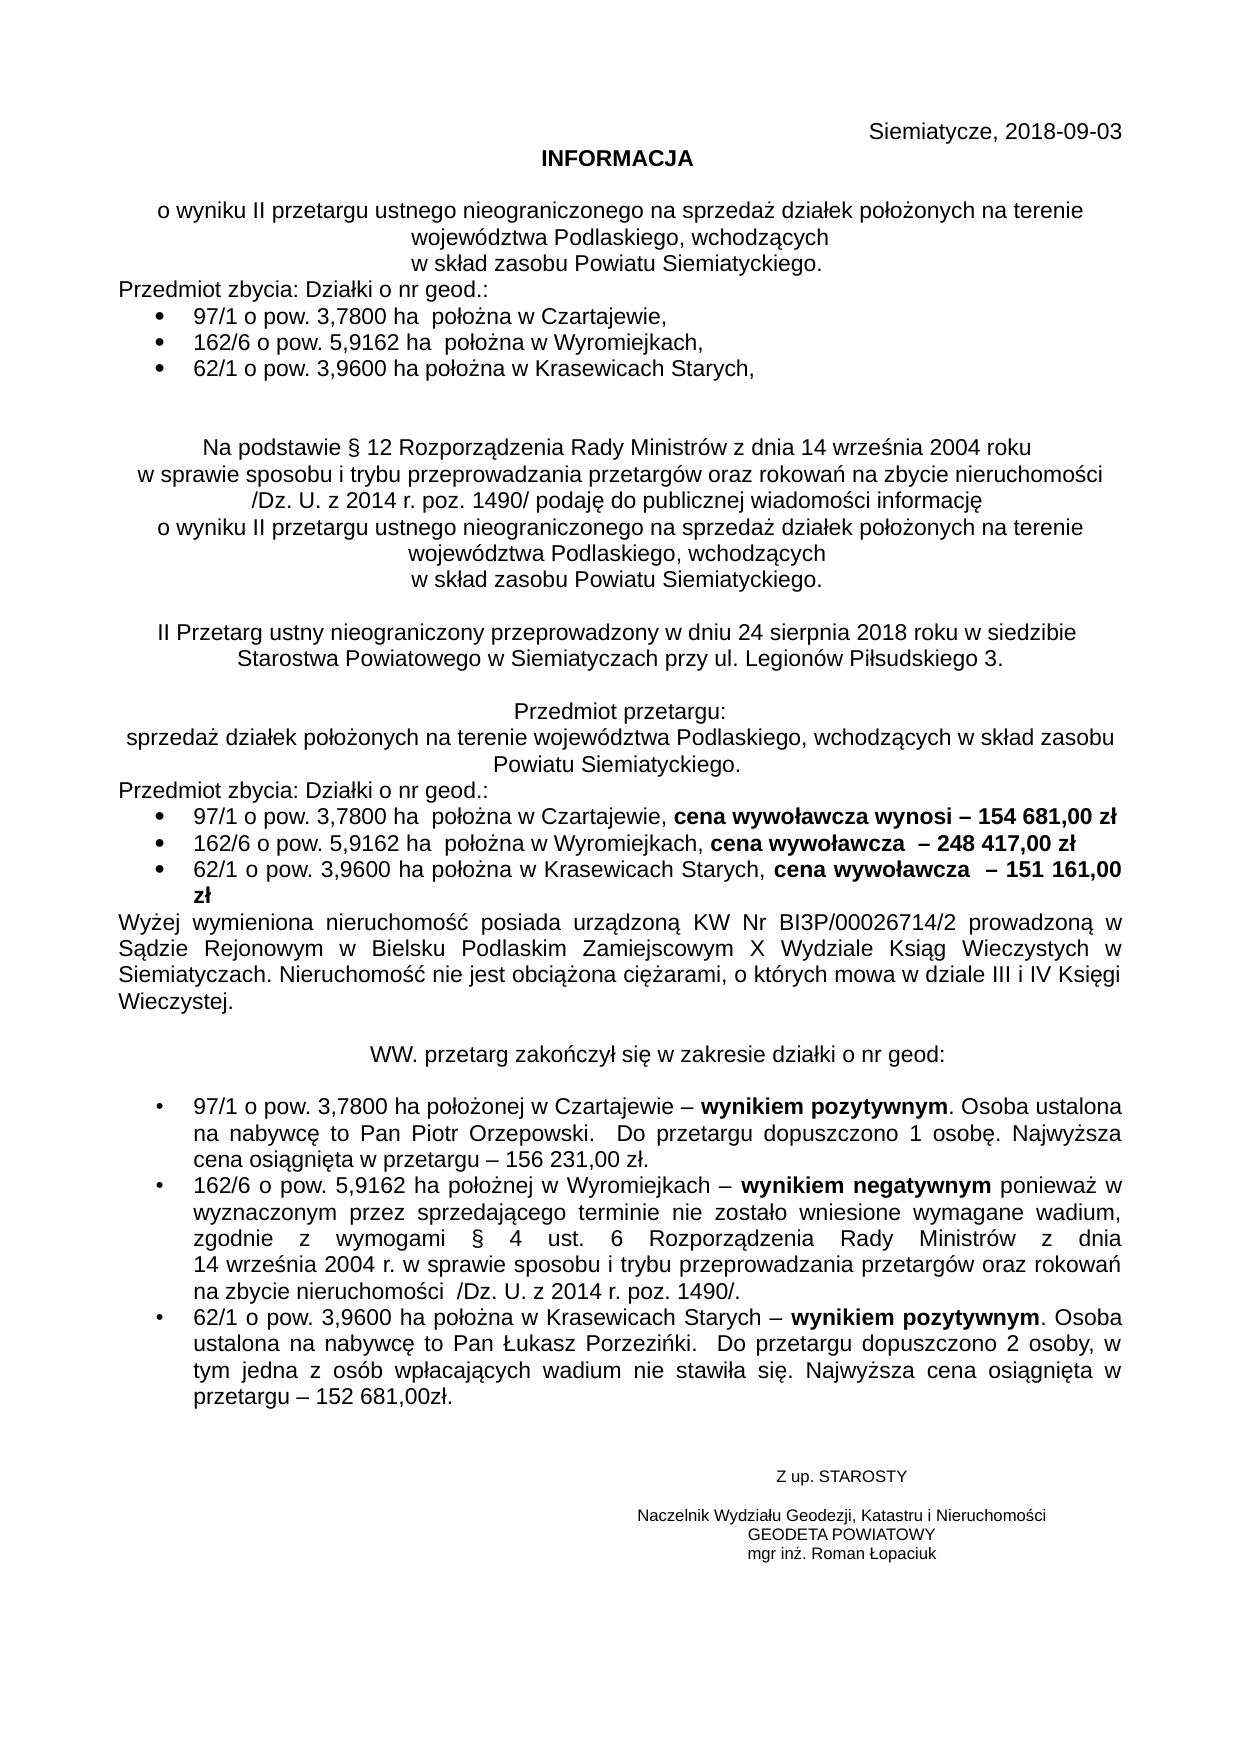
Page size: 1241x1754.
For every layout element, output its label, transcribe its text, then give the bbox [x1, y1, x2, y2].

list WW. przetarg zakończył się w zakresie działki o nr geod: [156, 1041, 1122, 1067]
list 97/1 o pow. 3,7800 ha położonej w Czartajewie – wynikiem pozytywnym. Osoba ustalona na nabywcę to Pan Piotr Orzepowski. Do przetargu dopuszczono 1 osobę. Najwyższa cena osiągnięta w przetargu – 156 231,00 zł. [156, 1093, 1122, 1172]
text mgr inż. Roman Łopaciuk [118, 1544, 1122, 1563]
list 97/1 o pow. 3,7800 ha położna w Czartajewie, cena wywoławcza wynosi – 154 681,00 zł [156, 803, 1122, 830]
text GEODETA POWIATOWY [118, 1524, 1122, 1544]
list 162/6 o pow. 5,9162 ha położna w Wyromiejkach, [156, 329, 1122, 355]
text Przedmiot zbycia: Działki o nr geod.: [118, 276, 1122, 303]
list 162/6 o pow. 5,9162 ha położnej w Wyromiejkach – wynikiem negatywnym ponieważ w wyznaczonym przez sprzedającego terminie nie zostało wniesione wymagane wadium, zgodnie z wymogami § 4 ust. 6 Rozporządzenia Rady Ministrów z dnia 14 września 2004 r. w sprawie sposobu i trybu przeprowadzania przetargów oraz rokowań na zbycie nieruchomości /Dz. U. z 2014 r. poz. 1490/. [156, 1172, 1122, 1304]
list 162/6 o pow. 5,9162 ha położna w Wyromiejkach, cena wywoławcza – 248 417,00 zł [156, 830, 1122, 856]
text Przedmiot przetargu: [118, 698, 1122, 724]
text o wyniku II przetargu ustnego nieograniczonego na sprzedaż działek położonych na terenie województwa Podlaskiego, wchodzących w skład zasobu Powiatu Siemiatyckiego. [118, 513, 1122, 592]
text Przedmiot zbycia: Działki o nr geod.: [118, 777, 1122, 803]
text Siemiatycze, 2018-09-03 [118, 118, 1122, 144]
text II Przetarg ustny nieograniczony przeprowadzony w dniu 24 sierpnia 2018 roku w siedzibie [118, 619, 1122, 645]
text o wyniku II przetargu ustnego nieograniczonego na sprzedaż działek położonych na terenie województwa Podlaskiego, wchodzących w skład zasobu Powiatu Siemiatyckiego. [118, 197, 1122, 276]
list 62/1 o pow. 3,9600 ha położna w Krasewicach Starych, [156, 355, 1122, 382]
text Z up. STAROSTY [118, 1467, 1122, 1486]
text Naczelnik Wydziału Geodezji, Katastru i Nieruchomości [118, 1505, 1122, 1524]
text Na podstawie § 12 Rozporządzenia Rady Ministrów z dnia 14 września 2004 roku [118, 434, 1122, 461]
text INFORMACJA [118, 144, 1122, 171]
list 97/1 o pow. 3,7800 ha położna w Czartajewie, [156, 303, 1122, 329]
list 62/1 o pow. 3,9600 ha położna w Krasewicach Starych – wynikiem pozytywnym. Osoba ustalona na nabywcę to Pan Łukasz Porzezińki. Do przetargu dopuszczono 2 osoby, w tym jedna z osób wpłacających wadium nie stawiła się. Najwyższa cena osiągnięta w przetargu – 152 681,00zł. [156, 1304, 1122, 1409]
text Starostwa Powiatowego w Siemiatyczach przy ul. Legionów Piłsudskiego 3. [118, 645, 1122, 672]
list 62/1 o pow. 3,9600 ha położna w Krasewicach Starych, cena wywoławcza – 151 161,00 zł [156, 856, 1122, 909]
text w sprawie sposobu i trybu przeprowadzania przetargów oraz rokowań na zbycie nieruchomości /Dz. U. z 2014 r. poz. 1490/ podaję do publicznej wiadomości informację [118, 461, 1122, 513]
text sprzedaż działek położonych na terenie województwa Podlaskiego, wchodzących w skład zasobu Powiatu Siemiatyckiego. [118, 724, 1122, 777]
text Wyżej wymieniona nieruchomość posiada urządzoną KW Nr BI3P/00026714/2 prowadzoną w Sądzie Rejonowym w Bielsku Podlaskim Zamiejscowym X Wydziale Ksiąg Wieczystych w Siemiatyczach. Nieruchomość nie jest obciążona ciężarami, o których mowa w dziale III i IV Księgi Wieczystej. [118, 909, 1122, 1014]
